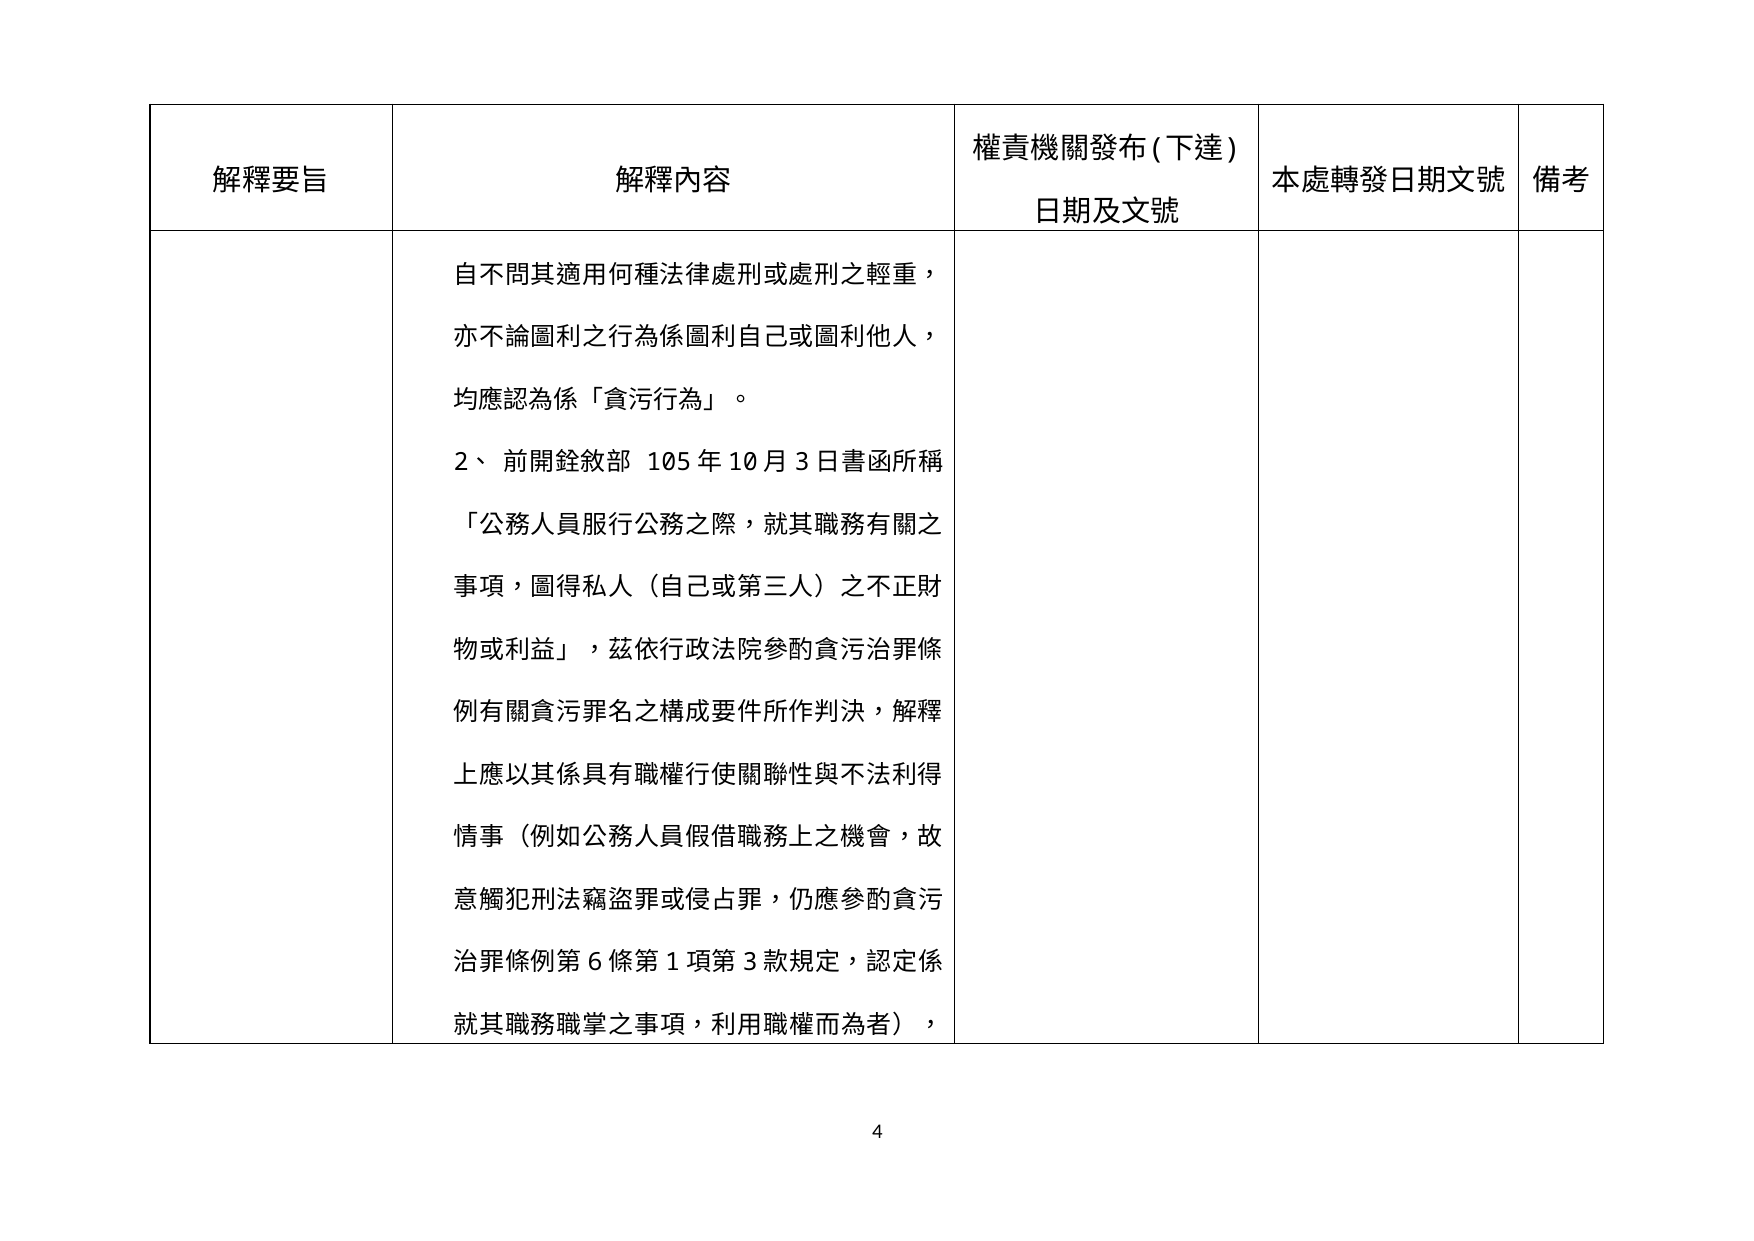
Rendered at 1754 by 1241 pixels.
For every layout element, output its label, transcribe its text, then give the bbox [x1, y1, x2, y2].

table_cell [1519, 231, 1603, 1043]
table_header 權責機關發布(下達) 日期及文號 [955, 105, 1258, 229]
table_header 本處轉發日期文號 [1259, 105, 1518, 229]
table_header 備考 [1519, 105, 1603, 229]
table_cell 自不問其適用何種法律處刑或處刑之輕重，亦不論圖利之行為係圖利自己或圖利他人，均應認為係「貪污行為」。 前開銓敘部 105年10月3日書函所稱「公務人員服行公務之際，就其職務有關之事項，圖得私人（自己或第三人）之不正財物或利益」，茲依行政法院參酌貪污治罪條例有關貪污罪名之構成要件所作判決，解釋上應以其係具有職權行使關聯性與不法利得情事（例如公務人員假借職務上之機會，故意觸犯刑法竊盜罪或侵占罪，仍應參酌貪污治罪條例第6條第1項第3款規定，認定係就其職務職掌之事項，利用職權而為者）， [393, 231, 954, 1043]
table_cell [151, 231, 392, 1043]
table_cell [1259, 231, 1518, 1043]
table_header 解釋要旨 [151, 105, 392, 229]
table_cell [955, 231, 1258, 1043]
table_header 解釋內容 [393, 105, 954, 229]
